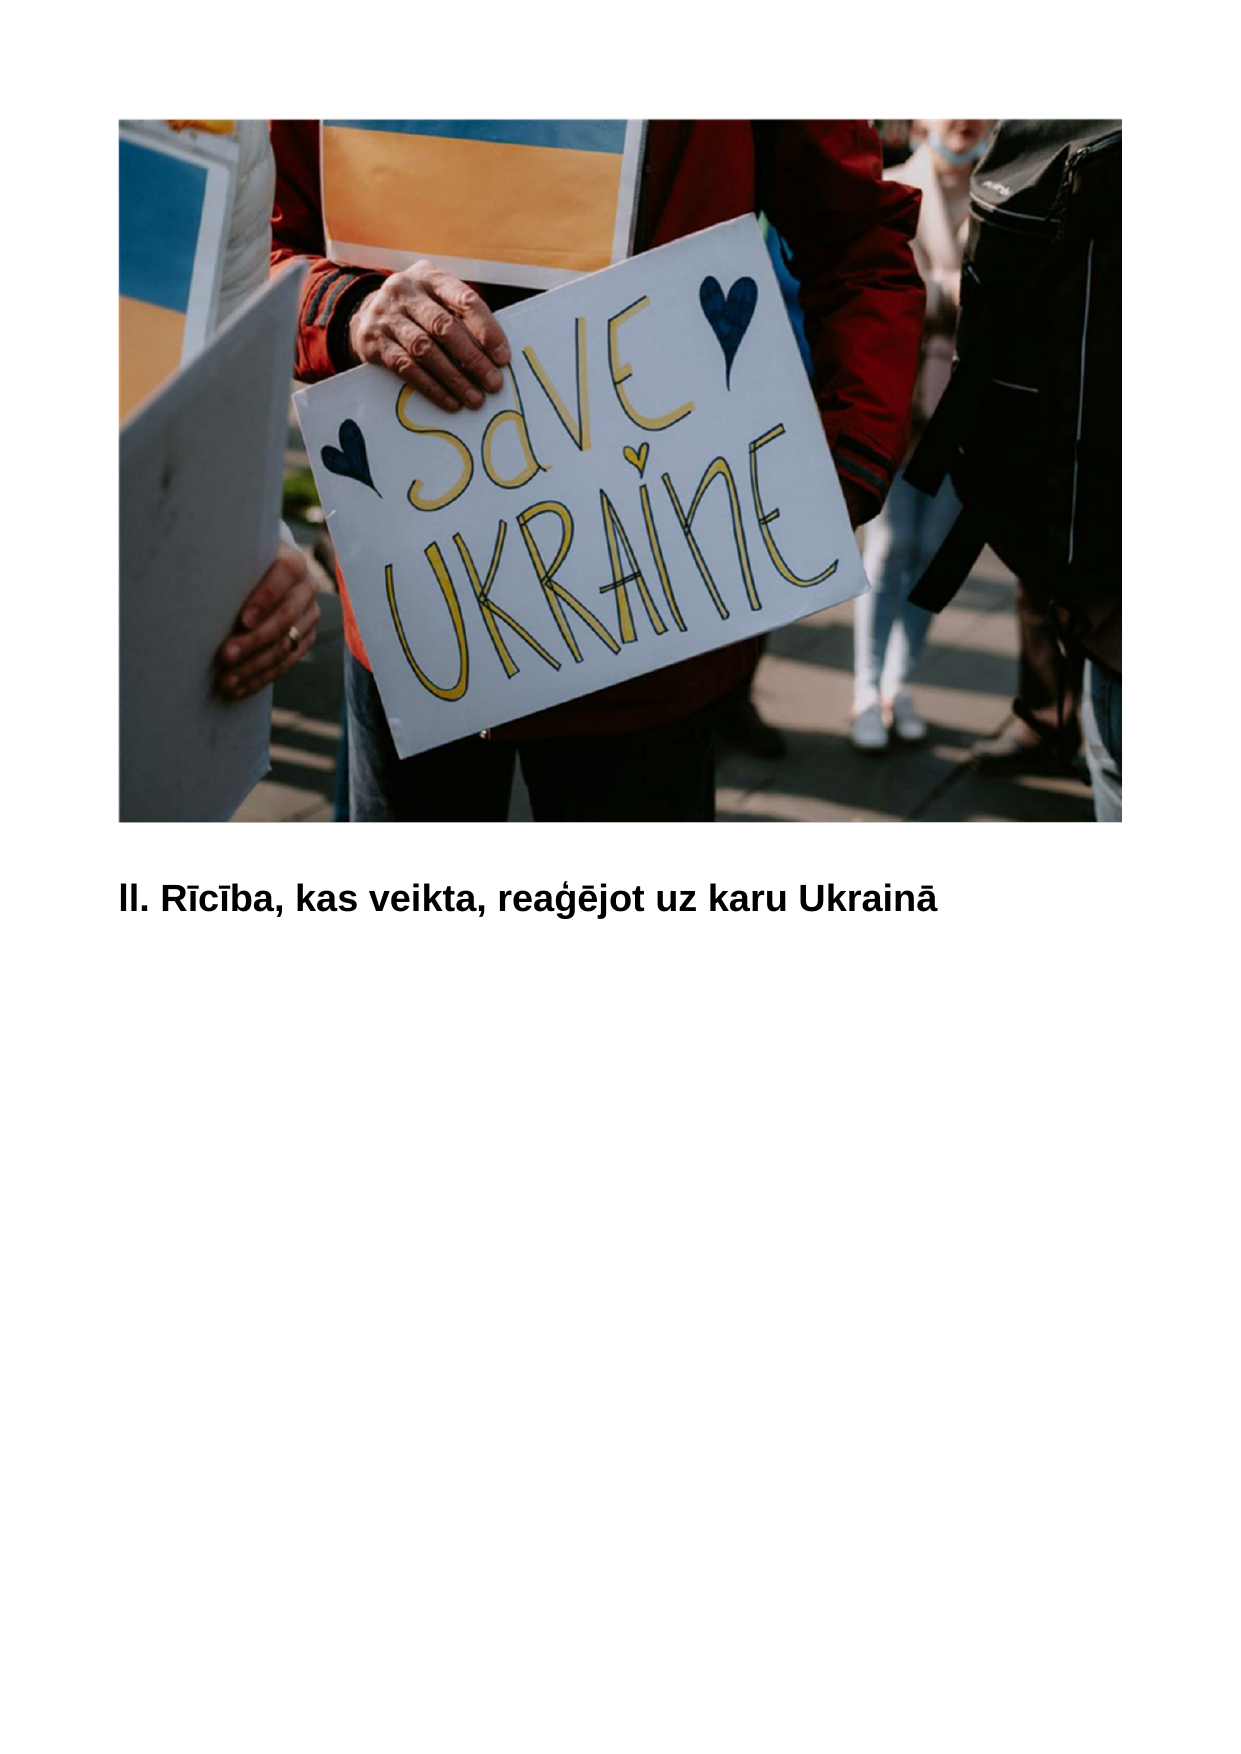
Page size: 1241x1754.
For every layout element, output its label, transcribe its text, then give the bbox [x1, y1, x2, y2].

subtitle ll. Rīcība, kas veikta, reaģējot uz karu Ukrainā [118, 875, 1122, 919]
picture [118, 118, 1123, 823]
